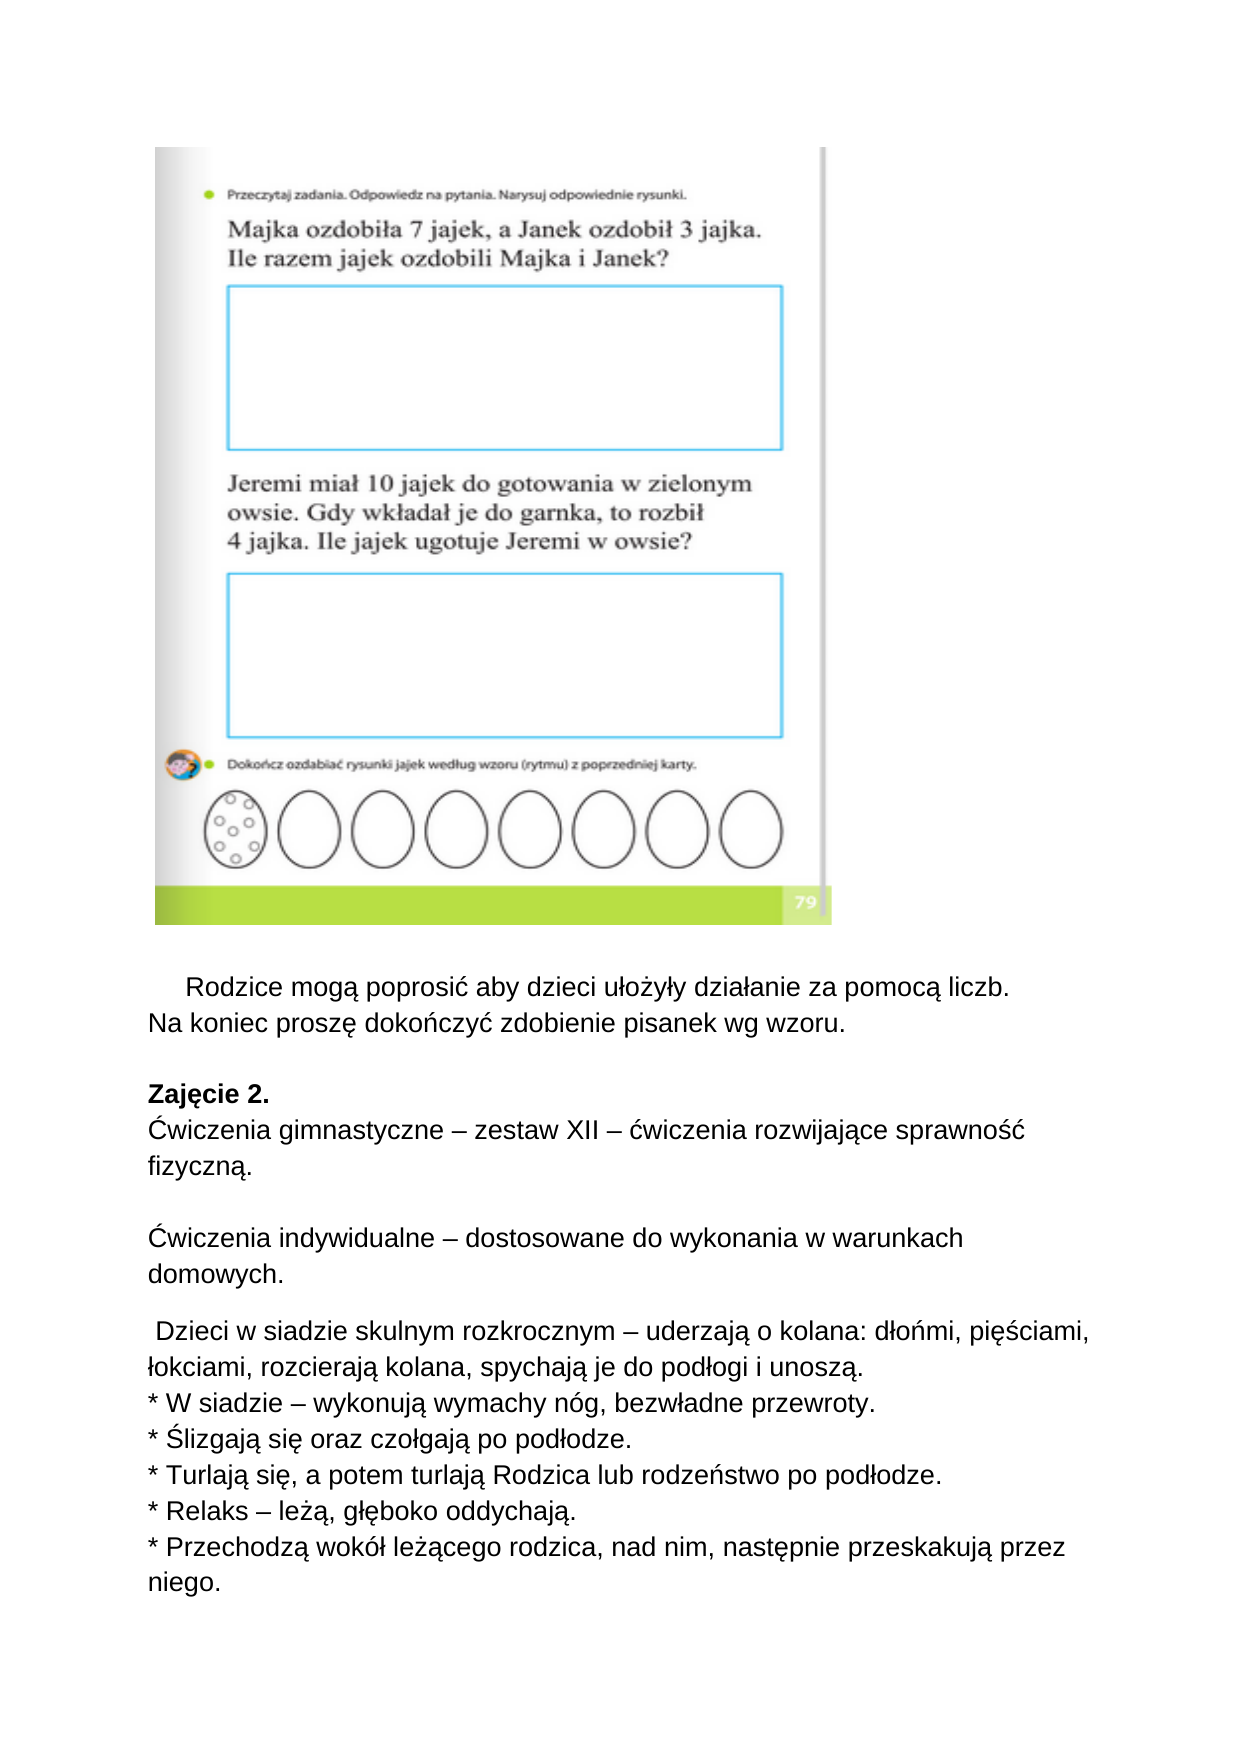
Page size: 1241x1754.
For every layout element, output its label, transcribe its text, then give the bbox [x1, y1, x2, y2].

text Zajęcie 2. [148, 1078, 1093, 1110]
text Ćwiczenia gimnastyczne – zestaw XII – ćwiczenia rozwijające sprawność fizyczną. [148, 1114, 1093, 1182]
text * Relaks – leżą, głęboko oddychają. [148, 1494, 1093, 1526]
text * Ślizgają się oraz czołgają po podłodze. [148, 1423, 1093, 1454]
text Ćwiczenia indywidualne – dostosowane do wykonania w warunkach domowych. [148, 1222, 1093, 1289]
text * Przechodzą wokół leżącego rodzica, nad nim, następnie przeskakują przez niego. [148, 1531, 1093, 1598]
text Rodzice mogą poprosić aby dzieci ułożyły działanie za pomocą liczb. [185, 971, 1093, 1002]
picture [155, 147, 832, 925]
text Na koniec proszę dokończyć zdobienie pisanek wg wzoru. [148, 1007, 1093, 1038]
text Dzieci w siadzie skulnym rozkrocznym – uderzają o kolana: dłońmi, pięściami, łokciami, rozcierają kolana, spychają je do podłogi i unoszą. [148, 1315, 1093, 1382]
text * Turlają się, a potem turlają Rodzica lub rodzeństwo po podłodze. [148, 1459, 1093, 1490]
text * W siadzie – wykonują wymachy nóg, bezwładne przewroty. [148, 1387, 1093, 1418]
